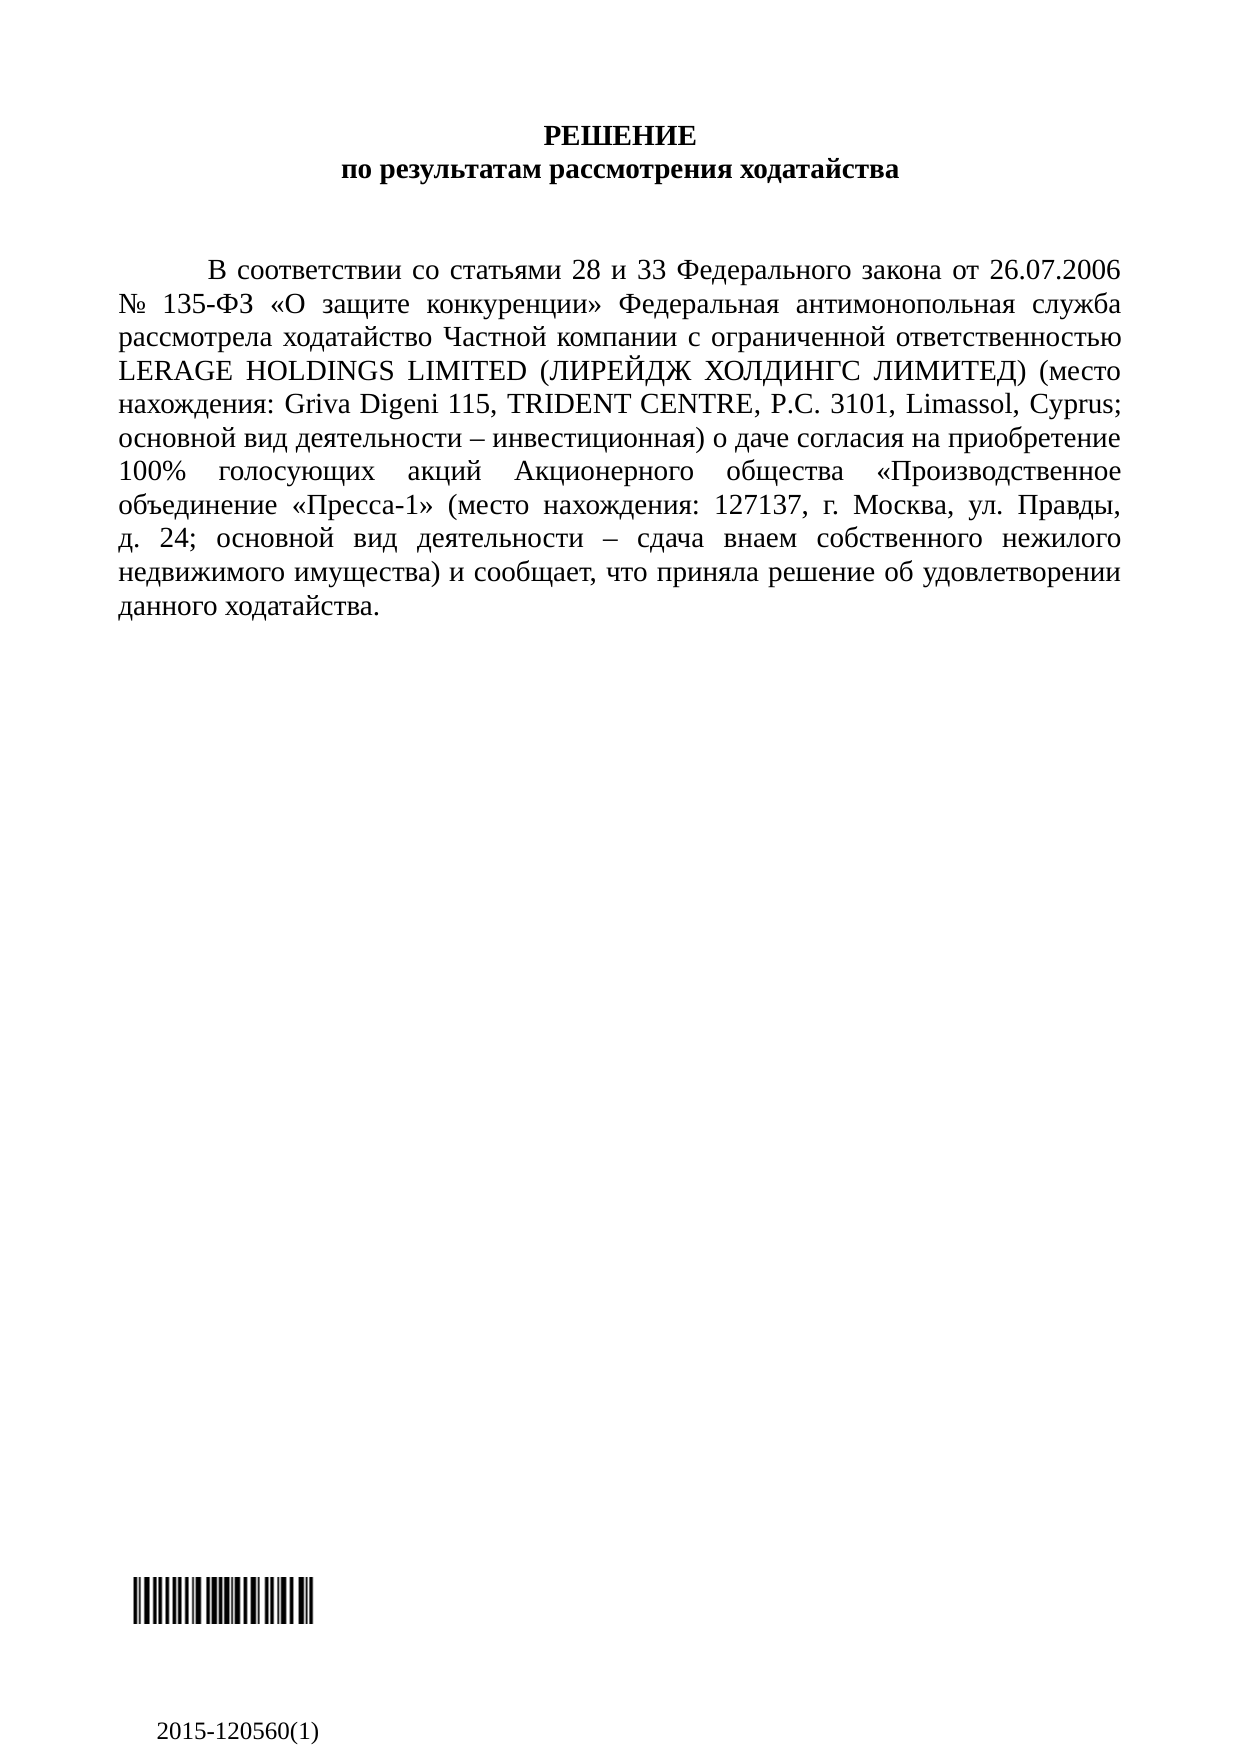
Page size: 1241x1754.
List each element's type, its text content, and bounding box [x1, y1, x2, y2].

text В соответствии со статьями 28 и 33 Федерального закона от 26.07.2006 № 135-ФЗ «О защите конкуренции» Федеральная антимонопольная служба рассмотрела ходатайство Частной компании с ограниченной ответственностью LERAGE HOLDINGS LIMITED (ЛИРЕЙДЖ ХОЛДИНГС ЛИМИТЕД) (место нахождения: Griva Digeni 115, TRIDENT CENTRE, P.C. 3101, Limassol, Cyprus; основной вид деятельности – инвестиционная) о даче согласия на приобретение 100% голосующих акций Акционерного общества «Производственное объединение «Пресса-1» (место нахождения: 127137, г. Москва, ул. Правды, д. 24; основной вид деятельности – сдача внаем собственного нежилого недвижимого имущества) и сообщает, что приняла решение об удовлетворении данного ходатайства. [118, 252, 1122, 621]
text по результатам рассмотрения ходатайства [118, 152, 1122, 185]
picture [118, 1577, 331, 1624]
text РЕШЕНИЕ [118, 118, 1122, 152]
